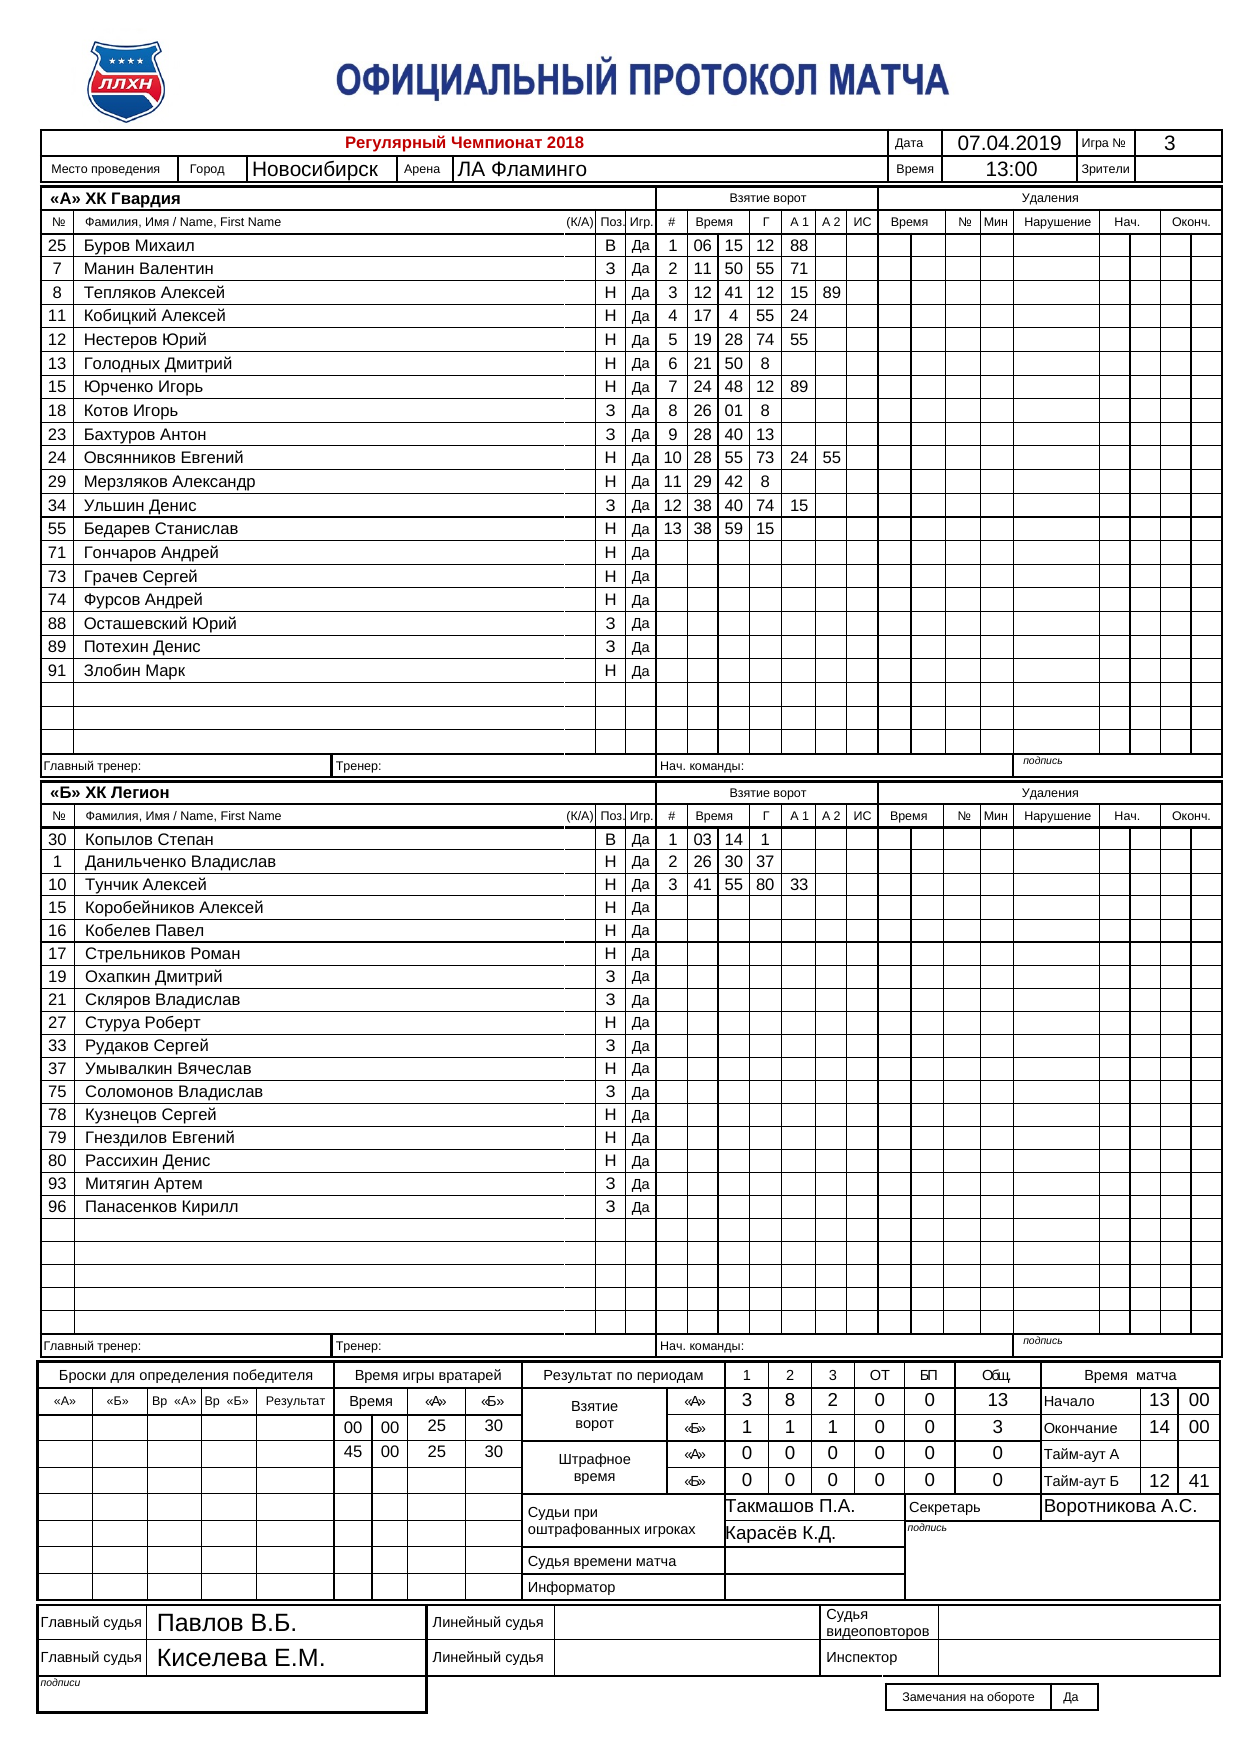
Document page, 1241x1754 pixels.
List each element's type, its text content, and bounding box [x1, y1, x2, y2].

table_cell Гнездилов Евгений [75, 1127, 564, 1149]
table_cell [565, 966, 595, 987]
table_cell Да [626, 328, 655, 351]
table_cell 0 [905, 1389, 954, 1413]
table_cell [408, 1574, 465, 1599]
table_cell [1014, 850, 1099, 872]
table_cell [782, 1196, 815, 1218]
table_cell 00 [373, 1416, 407, 1440]
table_cell [565, 1035, 595, 1057]
table_cell 33 [42, 1035, 74, 1057]
table_cell Судья видеоповторов [821, 1606, 938, 1639]
table_cell 0 [956, 1442, 1040, 1467]
table_cell Да [626, 829, 655, 849]
table_cell 12 [1141, 1468, 1177, 1493]
table_cell [1192, 588, 1221, 611]
table_cell [912, 588, 945, 611]
table_cell [847, 423, 877, 445]
table_cell [879, 1219, 910, 1241]
table_cell [1014, 1288, 1099, 1310]
table_cell [750, 1150, 781, 1172]
table_cell [1014, 966, 1099, 987]
table_cell 15 [42, 376, 73, 398]
table_cell [657, 1288, 687, 1310]
table_cell [750, 588, 781, 611]
table_cell 17 [688, 305, 717, 327]
table_cell [981, 1058, 1013, 1079]
table_cell Н [596, 874, 625, 895]
table_cell Время [879, 805, 943, 826]
table_cell [879, 943, 910, 964]
table_cell [565, 565, 595, 587]
table_cell [1161, 541, 1190, 564]
table_cell [1192, 1081, 1221, 1103]
table_cell Нач. [1100, 805, 1160, 826]
table_cell Г [750, 211, 781, 233]
table_cell А 1 [782, 211, 815, 233]
table_cell [148, 1547, 201, 1573]
table_cell [912, 1311, 943, 1333]
table_cell Н [596, 896, 625, 918]
table_cell [657, 612, 687, 634]
table_cell [944, 943, 980, 964]
table_cell 93 [42, 1173, 74, 1195]
table_header Время матча [1042, 1363, 1219, 1387]
table_cell 30 [42, 829, 74, 849]
table_cell [1014, 683, 1099, 706]
table_cell Да [626, 588, 655, 611]
table_cell [1014, 446, 1099, 469]
table_cell [565, 541, 595, 564]
table_cell [1131, 446, 1160, 469]
table_cell 13 [956, 1389, 1040, 1413]
table_cell 14 [719, 829, 749, 849]
table_cell [944, 850, 980, 872]
table_cell [657, 588, 687, 611]
table_cell [565, 874, 595, 895]
table_cell [879, 1150, 910, 1172]
table_cell Игр. [626, 211, 655, 233]
table_cell [1161, 1104, 1190, 1126]
table_cell Тунчик Алексей [75, 874, 564, 895]
table_cell Вр «Б» [202, 1389, 256, 1413]
table_cell [1100, 707, 1129, 729]
table_cell Да [626, 305, 655, 327]
table_cell [408, 1468, 465, 1493]
table_cell 75 [42, 1081, 74, 1103]
table_cell [782, 1012, 815, 1033]
table_cell [1161, 683, 1190, 706]
table_cell [782, 896, 815, 918]
table_cell 55 [42, 518, 73, 540]
table_cell 3 [956, 1415, 1040, 1440]
table_header Взятие ворот [657, 188, 877, 209]
table_cell [981, 1265, 1013, 1287]
table_cell [657, 1173, 687, 1195]
table_cell 5 [657, 328, 687, 351]
table_cell 48 [719, 376, 749, 398]
table_cell [1014, 636, 1099, 658]
table_cell [981, 920, 1013, 941]
table_cell [335, 1494, 371, 1520]
table_cell [879, 305, 910, 327]
table_cell 38 [688, 494, 717, 516]
table_cell [944, 989, 980, 1011]
table_cell [912, 943, 943, 964]
table_cell [74, 683, 564, 706]
table_cell [879, 1012, 910, 1033]
table_cell Мерзляков Александр [74, 470, 564, 493]
table_cell «А» [408, 1389, 465, 1413]
table_cell [565, 399, 595, 422]
table_cell [912, 1219, 943, 1241]
table_cell [946, 423, 980, 445]
table_cell 8 [750, 470, 781, 493]
table_cell [75, 1219, 564, 1241]
table_cell [565, 1081, 595, 1103]
table_cell [847, 707, 877, 729]
table_cell [750, 1081, 781, 1103]
table_cell [565, 659, 595, 682]
table_cell [912, 1150, 943, 1172]
table_cell [1131, 376, 1160, 398]
table_cell [782, 1265, 815, 1287]
table_cell [879, 1173, 910, 1195]
table_cell [1014, 399, 1099, 422]
table_cell Окончание [1042, 1415, 1140, 1440]
table_cell [1161, 896, 1190, 918]
table_cell [981, 1104, 1013, 1126]
table_cell 0 [905, 1415, 954, 1440]
table_cell 19 [42, 966, 74, 987]
table_cell [981, 588, 1013, 611]
table_cell 4 [719, 305, 749, 327]
table_cell Умывалкин Вячеслав [75, 1058, 564, 1079]
table_cell [847, 920, 877, 941]
table_cell [816, 1035, 846, 1057]
table_cell Да [626, 565, 655, 587]
table_cell [1100, 588, 1129, 611]
table_cell [782, 1219, 815, 1241]
table_cell [202, 1494, 256, 1520]
table_cell Город [179, 157, 246, 181]
table_cell [1100, 328, 1129, 351]
table_cell 33 [782, 874, 815, 895]
table_cell [879, 518, 910, 540]
table_cell 55 [719, 874, 749, 895]
table_cell [1014, 305, 1099, 327]
table_cell Да [626, 399, 655, 422]
table_cell [565, 352, 595, 374]
table_cell Судьи при оштрафованных игроках [523, 1495, 724, 1546]
table_cell 41 [688, 874, 717, 895]
table_cell [879, 1035, 910, 1057]
table_cell [1100, 989, 1129, 1011]
table_cell [1100, 352, 1129, 374]
table_cell [944, 966, 980, 987]
table_cell [373, 1547, 407, 1573]
table_cell [688, 1035, 717, 1057]
table_cell 40 [719, 494, 749, 516]
table_cell [688, 683, 717, 706]
table_cell [1014, 920, 1099, 941]
table_cell [1131, 257, 1160, 280]
table_cell [816, 1058, 846, 1079]
table_cell [466, 1521, 521, 1546]
table_cell [1161, 989, 1190, 1011]
table_cell [1100, 850, 1129, 872]
table_cell [816, 989, 846, 1011]
table_cell [816, 1265, 846, 1287]
table_cell [1161, 518, 1190, 540]
table_cell [1014, 518, 1099, 540]
table_cell [750, 730, 781, 753]
table_cell [912, 612, 945, 634]
table_cell [981, 896, 1013, 918]
table_cell [782, 1127, 815, 1149]
table_cell № [946, 211, 980, 233]
table_cell 88 [42, 612, 73, 634]
table_cell [596, 1265, 625, 1287]
table_cell 13 [42, 352, 73, 374]
table_cell Поз. [596, 211, 625, 233]
table_cell [42, 707, 73, 729]
table_cell Время [335, 1389, 407, 1413]
table_cell 0 [905, 1468, 954, 1493]
table_cell 8 [42, 281, 73, 303]
table_cell (К/А) [565, 211, 595, 233]
table_cell [626, 1242, 655, 1264]
table_cell [981, 730, 1013, 753]
table_cell 71 [782, 257, 815, 280]
table_cell [944, 1150, 980, 1172]
table_cell 3 [657, 281, 687, 303]
table_cell [816, 1127, 846, 1149]
table_cell 30 [466, 1416, 521, 1440]
table_cell [981, 565, 1013, 587]
table_cell 24 [782, 446, 815, 469]
table_cell [750, 920, 781, 941]
table_cell [719, 966, 749, 987]
table_header «Б» ХК Легион [42, 783, 655, 803]
table_cell [847, 494, 877, 516]
table_cell Нарушение [1014, 805, 1099, 826]
table_cell [719, 1104, 749, 1126]
table_cell 55 [750, 257, 781, 280]
table_cell [565, 1173, 595, 1195]
table_cell 1 [657, 829, 687, 849]
table_cell [42, 1219, 74, 1241]
table_cell [39, 1547, 92, 1573]
table_cell [782, 683, 815, 706]
table_cell [782, 1288, 815, 1310]
table_cell [879, 376, 910, 398]
table_cell [879, 1196, 910, 1218]
table_cell 18 [42, 399, 73, 422]
table_cell [750, 659, 781, 682]
table_cell [816, 588, 846, 611]
table_cell [981, 518, 1013, 540]
table_cell [847, 659, 877, 682]
table_cell Да [626, 281, 655, 303]
table_cell [335, 1521, 371, 1546]
table_cell [373, 1468, 407, 1493]
table_cell [944, 1242, 980, 1264]
table_cell [335, 1468, 371, 1493]
table_cell [657, 565, 687, 587]
table_cell Мин [981, 805, 1013, 826]
table_cell [1192, 1058, 1221, 1079]
table_header 1 [726, 1363, 768, 1387]
table_cell [879, 423, 910, 445]
table_cell Н [596, 305, 625, 327]
table_cell 1 [657, 235, 687, 256]
table_cell [39, 1574, 92, 1599]
table_cell [565, 1288, 595, 1310]
table_cell [1100, 829, 1129, 849]
table_cell 12 [750, 281, 781, 303]
table_cell Тренер: [333, 755, 655, 776]
table_cell 3 [726, 1389, 768, 1413]
table_cell [912, 305, 945, 327]
table_cell [1131, 305, 1160, 327]
table_cell [1131, 707, 1160, 729]
table_cell Н [596, 1012, 625, 1033]
table_cell [1192, 636, 1221, 658]
table_cell 24 [688, 376, 717, 398]
table_cell [1100, 1058, 1129, 1079]
table_cell [946, 565, 980, 587]
table_cell Да [626, 1081, 655, 1103]
table_cell [946, 305, 980, 327]
table_cell 73 [42, 565, 73, 587]
table_cell 37 [750, 850, 781, 872]
table_cell [1161, 1173, 1190, 1195]
table_cell ИС [847, 211, 877, 233]
table_cell З [596, 1173, 625, 1195]
table_cell [750, 1058, 781, 1079]
table_cell [816, 707, 846, 729]
table_cell [981, 1242, 1013, 1264]
table_cell [879, 1265, 910, 1287]
table_cell [719, 1288, 749, 1310]
table_cell [565, 328, 595, 351]
table_cell [1192, 257, 1221, 280]
table_cell [879, 829, 910, 849]
table_cell [565, 943, 595, 964]
table_cell Фамилия, Имя / Name, First Name [75, 805, 565, 826]
table_cell [847, 636, 877, 658]
table_cell [1014, 730, 1099, 753]
table_cell [816, 1173, 846, 1195]
table_cell [657, 1311, 687, 1333]
table_cell 28 [719, 328, 749, 351]
table_cell [93, 1521, 147, 1546]
table_cell [1100, 1219, 1129, 1241]
table_cell 74 [42, 588, 73, 611]
table_cell Главный тренер: [42, 1335, 330, 1356]
table_cell [596, 683, 625, 706]
table_cell ИС [847, 805, 877, 826]
table_cell 26 [688, 850, 717, 872]
table_cell [565, 235, 595, 256]
table_cell 55 [782, 328, 815, 351]
table_cell З [596, 1081, 625, 1103]
table_cell [782, 636, 815, 658]
table_cell Стуруа Роберт [75, 1012, 564, 1033]
table_cell 55 [719, 446, 749, 469]
table_cell [1100, 1288, 1129, 1310]
table_cell Юрченко Игорь [74, 376, 564, 398]
table_cell [847, 1311, 877, 1333]
table_cell [148, 1416, 201, 1440]
table_cell Злобин Марк [74, 659, 564, 682]
table_cell [847, 518, 877, 540]
table_cell 10 [42, 874, 74, 895]
table_cell [939, 1640, 1219, 1675]
table_cell [1192, 376, 1221, 398]
table_cell [750, 1219, 781, 1241]
table_cell Н [596, 1104, 625, 1126]
table_cell 12 [750, 235, 781, 256]
table_cell [816, 896, 846, 918]
table_cell [1131, 989, 1160, 1011]
table_cell [688, 1104, 717, 1126]
table_cell [1192, 352, 1221, 374]
table_cell [688, 1058, 717, 1079]
table_cell [466, 1547, 521, 1573]
table_cell [1192, 1196, 1221, 1218]
table_cell Зрители [1078, 157, 1134, 181]
table_cell [879, 588, 910, 611]
table_cell [912, 1127, 943, 1149]
table_cell Н [596, 446, 625, 469]
table_cell 00 [1179, 1415, 1219, 1440]
table_cell [750, 1173, 781, 1195]
table_cell Да [626, 920, 655, 941]
table_cell [981, 281, 1013, 303]
table_cell [1131, 943, 1160, 964]
table_cell [719, 588, 749, 611]
table_cell [1161, 352, 1190, 374]
table_cell № [42, 805, 74, 826]
table_cell Гончаров Андрей [74, 541, 564, 564]
table_cell [782, 518, 815, 540]
table_cell [782, 659, 815, 682]
table_cell 74 [750, 494, 781, 516]
table_cell Да [626, 1104, 655, 1126]
table_cell [1192, 1288, 1221, 1310]
table_cell [42, 1288, 74, 1310]
table_cell [816, 659, 846, 682]
table_cell [1161, 328, 1190, 351]
table_cell [1099, 1682, 1220, 1711]
table_cell [847, 896, 877, 918]
table_cell [1014, 612, 1099, 634]
table_cell В [596, 829, 625, 849]
table_cell Да [626, 966, 655, 987]
table_cell [1100, 1035, 1129, 1057]
table_cell 89 [816, 281, 846, 303]
table_cell [879, 352, 910, 374]
table_cell [1014, 1104, 1099, 1126]
table_cell 24 [42, 446, 73, 469]
table_cell 13 [1141, 1389, 1177, 1413]
table_cell [1161, 1127, 1190, 1149]
table_cell [1100, 257, 1129, 280]
table_cell [750, 1127, 781, 1149]
table_cell Да [626, 896, 655, 918]
table_cell [1161, 399, 1190, 422]
table_cell [1100, 518, 1129, 540]
table_cell [879, 850, 910, 872]
table_cell [657, 1035, 687, 1057]
table_cell [596, 707, 625, 729]
table_cell [257, 1441, 333, 1467]
table_cell 17 [42, 943, 74, 964]
table_cell З [596, 1196, 625, 1218]
table_cell [782, 399, 815, 422]
table_cell Такмашов П.А. [726, 1495, 904, 1520]
table_cell З [596, 636, 625, 658]
table_cell [847, 1104, 877, 1126]
table_cell [847, 328, 877, 351]
table_cell [912, 565, 945, 587]
table_cell [1131, 470, 1160, 493]
table_cell 2 [657, 257, 687, 280]
table_cell [750, 989, 781, 1011]
table_cell 8 [769, 1389, 811, 1413]
table_cell [782, 470, 815, 493]
table_cell Главный судья [39, 1606, 146, 1639]
table_cell [946, 588, 980, 611]
table_cell Главный тренер: [42, 755, 330, 776]
table_cell [847, 1081, 877, 1103]
table_cell 1 [750, 829, 781, 849]
table_cell [719, 612, 749, 634]
table_header Удаления [879, 188, 1221, 209]
table_cell [1161, 966, 1190, 987]
table_cell [626, 707, 655, 729]
table_cell [944, 1127, 980, 1149]
table_cell [847, 1265, 877, 1287]
table_cell [912, 352, 945, 374]
table_cell [202, 1521, 256, 1546]
table_cell [1161, 305, 1190, 327]
table_cell Нач. команды: [657, 1335, 1012, 1356]
table_cell [750, 1265, 781, 1287]
table_cell [75, 1311, 564, 1333]
table_cell [847, 1173, 877, 1195]
table_cell [816, 494, 846, 516]
table_cell [782, 352, 815, 374]
table_cell Рассихин Денис [75, 1150, 564, 1172]
table_cell Н [596, 281, 625, 303]
table_cell [816, 829, 846, 849]
table_cell 25 [408, 1441, 465, 1467]
table_cell З [596, 612, 625, 634]
table_cell [1192, 470, 1221, 493]
table_cell [93, 1547, 147, 1573]
table_cell [148, 1574, 201, 1599]
table_cell [1014, 1012, 1099, 1033]
table_cell [981, 850, 1013, 872]
table_cell [879, 1058, 910, 1079]
table_cell [719, 541, 749, 564]
table_cell 13 [657, 518, 687, 540]
table_cell Кобелев Павел [75, 920, 564, 941]
table_cell [565, 1127, 595, 1149]
table_cell [719, 707, 749, 729]
table_cell [1131, 588, 1160, 611]
table_cell [1131, 612, 1160, 634]
table_cell Да [626, 659, 655, 682]
table_cell [816, 874, 846, 895]
table_cell [1014, 1219, 1099, 1241]
table_cell [912, 707, 945, 729]
table_header Замечания на обороте [887, 1685, 1050, 1709]
table_cell Н [596, 920, 625, 941]
table_cell [879, 1242, 910, 1264]
table_cell [782, 1035, 815, 1057]
table_cell [596, 1242, 625, 1264]
table_cell 21 [688, 352, 717, 374]
table_cell [74, 707, 564, 729]
table_cell [1014, 1081, 1099, 1103]
table_cell [816, 541, 846, 564]
table_header Броски для определения победителя [39, 1363, 333, 1387]
table_cell [1014, 376, 1099, 398]
table_cell [657, 1012, 687, 1033]
table_cell [688, 943, 717, 964]
table_cell [1192, 707, 1221, 729]
table_cell [39, 1521, 92, 1546]
table_cell [565, 376, 595, 398]
table_cell [981, 1311, 1013, 1333]
table_cell [879, 636, 910, 658]
table_cell [688, 1081, 717, 1103]
table_cell Судья времени матча [523, 1548, 724, 1573]
table_cell 14 [1141, 1415, 1177, 1440]
table_cell Да [626, 541, 655, 564]
table_cell [1161, 1311, 1190, 1333]
table_cell В [596, 235, 625, 256]
table_cell [847, 943, 877, 964]
table_cell Линейный судья [428, 1640, 554, 1675]
table_cell 45 [335, 1441, 371, 1467]
table_cell [912, 1081, 943, 1103]
table_cell [257, 1547, 333, 1573]
table_cell 00 [1179, 1389, 1219, 1413]
table_cell [1100, 399, 1129, 422]
table_cell Кобицкий Алексей [74, 305, 564, 327]
table_cell [93, 1574, 147, 1599]
table_cell Киселева Е.М. [147, 1640, 425, 1675]
table_cell [944, 1173, 980, 1195]
table_cell [148, 1468, 201, 1493]
table_cell Да [626, 235, 655, 256]
table_cell 1 [42, 850, 74, 872]
table_cell Карасёв К.Д. [726, 1521, 904, 1546]
table_cell 28 [688, 446, 717, 469]
table_cell [1014, 541, 1099, 564]
table_cell 2 [657, 850, 687, 872]
table_cell Информатор [523, 1575, 724, 1599]
table_cell Нач. [1100, 211, 1160, 233]
table_cell [1100, 281, 1129, 303]
table_cell [1131, 352, 1160, 374]
table_cell [1100, 1081, 1129, 1103]
table_cell [1192, 235, 1221, 256]
table_cell [75, 1265, 564, 1287]
table_cell [782, 588, 815, 611]
table_cell [1131, 920, 1160, 941]
table_cell [1192, 1150, 1221, 1172]
table_cell [879, 281, 910, 303]
table_cell [657, 707, 687, 729]
table_cell Инспектор [821, 1640, 938, 1675]
table_cell [1179, 1441, 1219, 1467]
table_cell [466, 1574, 521, 1599]
table_cell З [596, 399, 625, 422]
table_cell [1161, 494, 1190, 516]
table_cell [1192, 874, 1221, 895]
table_cell [782, 966, 815, 987]
table_cell 13:00 [943, 157, 1076, 181]
table_cell [565, 1150, 595, 1172]
table_cell [688, 636, 717, 658]
table_cell [1161, 1219, 1190, 1241]
table_cell 1 [726, 1415, 768, 1440]
table_cell [726, 1548, 904, 1573]
table_cell [816, 1012, 846, 1033]
table_cell [688, 1196, 717, 1218]
table_cell [39, 1441, 92, 1467]
table_cell [1192, 328, 1221, 351]
table_cell Время [688, 805, 749, 826]
table_cell Скляров Владислав [75, 989, 564, 1011]
table_cell [944, 1196, 980, 1218]
table_cell [565, 518, 595, 540]
table_cell [816, 257, 846, 280]
table_cell З [596, 423, 625, 445]
table_cell Копылов Степан [75, 829, 564, 849]
table_cell [1100, 943, 1129, 964]
table_cell [912, 1265, 943, 1287]
table_cell [912, 1196, 943, 1218]
table_cell 9 [657, 423, 687, 445]
table_cell 15 [782, 494, 815, 516]
table_cell [626, 1311, 655, 1333]
table_cell 89 [42, 636, 73, 658]
table_cell [1161, 423, 1190, 445]
table_cell 25 [408, 1416, 465, 1440]
table_cell [1100, 376, 1129, 398]
table_cell [1192, 1127, 1221, 1149]
table_cell 96 [42, 1196, 74, 1218]
table_cell [946, 612, 980, 634]
table_cell [912, 659, 945, 682]
table_cell [883, 1677, 1220, 1681]
table_cell [981, 446, 1013, 469]
table_cell [750, 1104, 781, 1126]
table_cell [1131, 1012, 1160, 1033]
table_cell [782, 423, 815, 445]
table_cell [1192, 966, 1221, 987]
table_cell [847, 989, 877, 1011]
table_cell [42, 730, 73, 753]
table_cell [93, 1441, 147, 1467]
table_cell [1192, 541, 1221, 564]
table_cell [1161, 1242, 1190, 1264]
table_cell [981, 470, 1013, 493]
table_cell [1131, 1150, 1160, 1172]
table_cell [1161, 1035, 1190, 1057]
table_cell Да [626, 850, 655, 872]
table_cell [944, 1035, 980, 1057]
table_cell [1100, 565, 1129, 587]
table_cell [1192, 423, 1221, 445]
table_cell [1131, 1081, 1160, 1103]
table_cell 0 [769, 1468, 811, 1493]
table_cell [782, 1311, 815, 1333]
table_cell [750, 1311, 781, 1333]
table_cell [1014, 257, 1099, 280]
table_cell [657, 1081, 687, 1103]
table_cell [879, 1104, 910, 1126]
table_cell [946, 470, 980, 493]
table_cell [1131, 1104, 1160, 1126]
table_cell [1161, 730, 1190, 753]
table_header Игра № [1078, 131, 1134, 155]
table_cell [946, 730, 980, 753]
table_cell # [657, 805, 687, 826]
table_cell [657, 541, 687, 564]
table_cell [1192, 730, 1221, 753]
table_cell [657, 1242, 687, 1264]
table_cell [816, 423, 846, 445]
table_cell 41 [719, 281, 749, 303]
table_cell [912, 399, 945, 422]
table_cell [1131, 636, 1160, 658]
table_cell [719, 1265, 749, 1287]
table_cell 71 [42, 541, 73, 564]
table_cell [847, 1196, 877, 1218]
table_cell [946, 636, 980, 658]
table_cell 28 [688, 423, 717, 445]
table_cell Да [626, 446, 655, 469]
table_cell [565, 989, 595, 1011]
table_cell «Б » [466, 1389, 521, 1413]
table_cell [719, 1058, 749, 1079]
table_cell [879, 896, 910, 918]
table_cell [565, 1265, 595, 1287]
table_cell Да [626, 494, 655, 516]
table_cell Фамилия, Имя / Name, First Name [74, 211, 565, 233]
table_cell подпись [1014, 755, 1221, 776]
table_cell [1014, 659, 1099, 682]
table_cell Н [596, 518, 625, 540]
table_cell [1014, 235, 1099, 256]
table_cell 0 [812, 1442, 854, 1467]
table_cell [565, 920, 595, 941]
table_cell [981, 235, 1013, 256]
table_cell Грачев Сергей [74, 565, 564, 587]
table_cell 21 [42, 989, 74, 1011]
table_cell [688, 565, 717, 587]
table_cell [981, 943, 1013, 964]
table_cell З [596, 966, 625, 987]
table_cell [1100, 659, 1129, 682]
table_cell [719, 920, 749, 941]
table_cell [816, 730, 846, 753]
table_cell Н [596, 541, 625, 564]
table_cell [816, 612, 846, 634]
table_cell [816, 376, 846, 398]
table_cell [1161, 235, 1190, 256]
table_cell [565, 896, 595, 918]
table_cell [1014, 328, 1099, 351]
table_cell [912, 423, 945, 445]
table_cell [912, 636, 945, 658]
table_cell 16 [42, 920, 74, 941]
table_cell [1014, 829, 1099, 849]
table_cell А 1 [782, 805, 815, 826]
table_cell [1192, 989, 1221, 1011]
table_cell [946, 281, 980, 303]
table_cell [565, 612, 595, 634]
table_cell Воротникова А.С. [1042, 1495, 1219, 1520]
table_cell [1161, 1081, 1190, 1103]
table_cell [1100, 1196, 1129, 1218]
table_cell «А» [39, 1389, 92, 1413]
table_cell [981, 494, 1013, 516]
table_cell [1100, 636, 1129, 658]
table_cell [981, 683, 1013, 706]
table_cell Н [596, 1150, 625, 1172]
table_cell [879, 989, 910, 1011]
table_cell [428, 1677, 882, 1711]
table_cell [1014, 565, 1099, 587]
table_cell [981, 874, 1013, 895]
table_cell [1161, 376, 1190, 398]
table_cell [373, 1494, 407, 1520]
table_cell [879, 494, 910, 516]
table_header 07.04.2019 [943, 131, 1076, 155]
table_cell [981, 636, 1013, 658]
table_cell [1014, 943, 1099, 964]
table_cell [1131, 1311, 1160, 1333]
table_cell [816, 920, 846, 941]
table_cell [981, 1150, 1013, 1172]
table_cell [565, 1219, 595, 1241]
table_cell Н [596, 588, 625, 611]
table_cell [946, 352, 980, 374]
table_cell [688, 541, 717, 564]
table_cell [657, 943, 687, 964]
table_cell [719, 1035, 749, 1057]
table_cell подписи [39, 1677, 425, 1711]
table_cell 2 [812, 1389, 854, 1413]
table_cell 11 [42, 305, 73, 327]
table_cell [688, 730, 717, 753]
table_cell «Б» [668, 1468, 724, 1493]
table_cell [565, 588, 595, 611]
table_cell [1192, 281, 1221, 303]
table_cell [946, 518, 980, 540]
table_cell Н [596, 1058, 625, 1079]
table_cell [847, 874, 877, 895]
table_cell 0 [855, 1468, 904, 1493]
table_cell [1161, 920, 1190, 941]
table_cell [719, 1150, 749, 1172]
table_cell [1161, 257, 1190, 280]
table_cell [719, 1196, 749, 1218]
table_cell 11 [688, 257, 717, 280]
table_cell 06 [688, 235, 717, 256]
table_cell 0 [855, 1389, 904, 1413]
table_cell Тренер: [333, 1335, 655, 1356]
table_cell [93, 1416, 147, 1440]
table_cell [42, 1242, 74, 1264]
table_cell [1100, 683, 1129, 706]
table_cell Да [626, 352, 655, 374]
table_cell [944, 1081, 980, 1103]
table_cell [981, 541, 1013, 564]
table_cell [847, 470, 877, 493]
table_cell Да [626, 1127, 655, 1149]
table_cell Г [750, 805, 781, 826]
table_cell [912, 1104, 943, 1126]
table_cell [1192, 446, 1221, 469]
table_cell [816, 1242, 846, 1264]
table_cell [1192, 943, 1221, 964]
table_cell [816, 683, 846, 706]
table_cell [1161, 1196, 1190, 1218]
table_cell № [944, 805, 980, 826]
table_cell [1161, 446, 1190, 469]
table_cell [257, 1494, 333, 1520]
table_cell «А» [668, 1442, 724, 1467]
table_cell [981, 612, 1013, 634]
table_cell Да [626, 518, 655, 540]
table_cell [202, 1441, 256, 1467]
table_cell [565, 1311, 595, 1333]
table_cell Поз. [596, 805, 625, 826]
table_cell [1192, 1104, 1221, 1126]
table_cell [981, 1012, 1013, 1033]
table_cell [981, 352, 1013, 374]
table_cell [1161, 565, 1190, 587]
table_cell Нарушение [1014, 211, 1099, 233]
table_cell [719, 1127, 749, 1149]
table_cell [782, 829, 815, 849]
table_cell [688, 1150, 717, 1172]
table_cell 42 [719, 470, 749, 493]
table_cell Секретарь [906, 1495, 1040, 1520]
table_cell [565, 1012, 595, 1033]
table_cell № [42, 211, 73, 233]
table_cell [39, 1416, 92, 1440]
table_cell 88 [782, 235, 815, 256]
table_cell [944, 1058, 980, 1079]
table_cell [981, 257, 1013, 280]
table_cell [946, 399, 980, 422]
table_cell 15 [782, 281, 815, 303]
table_cell [1131, 1127, 1160, 1149]
table_cell 79 [42, 1127, 74, 1149]
table_cell [335, 1574, 371, 1599]
table_header Дата [889, 131, 941, 155]
table_cell Да [626, 874, 655, 895]
table_cell Новосибирск [248, 157, 396, 181]
table_cell [1192, 1173, 1221, 1195]
table_cell [596, 1311, 625, 1333]
table_cell [688, 659, 717, 682]
table_cell [1100, 446, 1129, 469]
table_cell 12 [657, 494, 687, 516]
table_cell [596, 730, 625, 753]
table_cell [75, 1242, 564, 1264]
table_cell [657, 896, 687, 918]
table_cell [1131, 541, 1160, 564]
table_cell А 2 [816, 805, 846, 826]
table_cell [879, 683, 910, 706]
table_cell [657, 989, 687, 1011]
table_cell [373, 1521, 407, 1546]
table_cell Стрельников Роман [75, 943, 564, 964]
table_cell [1192, 1035, 1221, 1057]
table_cell [657, 1104, 687, 1126]
table_cell [466, 1494, 521, 1520]
table_cell Манин Валентин [74, 257, 564, 280]
table_cell [816, 1081, 846, 1103]
table_cell [782, 1104, 815, 1126]
table_cell «Б» [93, 1389, 147, 1413]
table_cell [1100, 1173, 1129, 1195]
table_cell [565, 829, 595, 849]
table_cell [1161, 1058, 1190, 1079]
table_cell [408, 1521, 465, 1546]
table_cell [1192, 920, 1221, 941]
table_cell [879, 612, 910, 634]
table_cell Данильченко Владислав [75, 850, 564, 872]
table_cell # [657, 211, 687, 233]
table_cell 55 [750, 305, 781, 327]
table_cell [782, 1173, 815, 1195]
table_cell [981, 1173, 1013, 1195]
table_cell [912, 470, 945, 493]
table_cell [1131, 730, 1160, 753]
table_cell [202, 1416, 256, 1440]
table_header Время игры вратарей [335, 1363, 521, 1387]
table_cell [912, 1058, 943, 1079]
table_cell [1100, 1127, 1129, 1149]
table_cell [782, 943, 815, 964]
table_cell [946, 376, 980, 398]
table_cell [879, 257, 910, 280]
table_cell [1131, 1196, 1160, 1218]
table_cell Место проведения [42, 157, 177, 181]
table_cell [1014, 874, 1099, 895]
table_cell [657, 1058, 687, 1079]
table_cell [39, 1494, 92, 1520]
table_cell 73 [750, 446, 781, 469]
table_cell Да [626, 1012, 655, 1033]
table_cell Рудаков Сергей [75, 1035, 564, 1057]
table_cell 8 [750, 352, 781, 374]
table_cell [719, 565, 749, 587]
table_cell [626, 1219, 655, 1241]
table_cell [93, 1494, 147, 1520]
table_header ОТ [855, 1363, 904, 1387]
table_cell [879, 874, 910, 895]
table_cell [981, 399, 1013, 422]
table_cell [847, 966, 877, 987]
table_cell [946, 494, 980, 516]
table_cell [719, 1311, 749, 1333]
table_cell [1014, 1265, 1099, 1287]
table_cell [688, 1173, 717, 1195]
table_cell 1 [812, 1415, 854, 1440]
table_cell [981, 1288, 1013, 1310]
table_cell [1014, 1058, 1099, 1079]
table_cell [1192, 565, 1221, 587]
table_cell [565, 1104, 595, 1126]
table_cell [1131, 1058, 1160, 1079]
table_cell [1161, 612, 1190, 634]
table_cell [981, 829, 1013, 849]
table_cell [847, 305, 877, 327]
table_cell [1100, 423, 1129, 445]
table_cell [1131, 850, 1160, 872]
table_cell 74 [750, 328, 781, 351]
table_header Результат по периодам [523, 1363, 724, 1387]
table_cell [719, 1173, 749, 1195]
table_cell [1100, 1150, 1129, 1172]
table_cell Взятие ворот [523, 1389, 666, 1440]
table_cell [1131, 896, 1160, 918]
table_cell [626, 1265, 655, 1287]
table_cell [750, 541, 781, 564]
table_cell Да [626, 1058, 655, 1079]
table_cell [944, 1104, 980, 1126]
table_cell [1100, 541, 1129, 564]
table_cell [816, 235, 846, 256]
table_cell [981, 966, 1013, 987]
table_cell 29 [42, 470, 73, 493]
table_cell [750, 896, 781, 918]
table_cell Результат [257, 1389, 333, 1413]
table_cell 55 [816, 446, 846, 469]
table_cell [816, 328, 846, 351]
table_cell [1161, 943, 1190, 964]
table_cell [782, 1150, 815, 1172]
table_cell [912, 257, 945, 280]
table_cell [816, 470, 846, 493]
table_cell [1161, 850, 1190, 872]
table_cell [657, 1196, 687, 1218]
table_cell [1100, 966, 1129, 987]
table_cell [944, 1012, 980, 1033]
table_cell [946, 328, 980, 351]
table_cell [1014, 588, 1099, 611]
table_cell 4 [657, 305, 687, 327]
table_header Удаления [879, 783, 1221, 803]
table_cell [1131, 565, 1160, 587]
table_cell [879, 920, 910, 941]
table_cell [257, 1574, 333, 1599]
table_cell [657, 1127, 687, 1149]
table_cell [912, 920, 943, 941]
table_cell [946, 707, 980, 729]
table_cell 7 [657, 376, 687, 398]
table_cell [565, 305, 595, 327]
table_cell [750, 565, 781, 587]
table_header БП [905, 1363, 954, 1387]
table_cell [879, 399, 910, 422]
table_cell [750, 636, 781, 658]
table_cell [750, 1035, 781, 1057]
table_cell [946, 659, 980, 682]
table_cell [1014, 1196, 1099, 1218]
table_cell [782, 707, 815, 729]
table_cell [1014, 896, 1099, 918]
table_cell Вр «А» [148, 1389, 201, 1413]
table_cell [912, 376, 945, 398]
table_cell [912, 1288, 943, 1310]
table_cell [847, 352, 877, 374]
table_cell «Б» [668, 1415, 724, 1440]
table_cell З [596, 1035, 625, 1057]
table_cell [1192, 1242, 1221, 1264]
table_cell [1100, 874, 1129, 895]
table_cell [42, 1311, 74, 1333]
table_cell [1131, 423, 1160, 445]
table_cell [688, 1219, 717, 1241]
table_cell 27 [42, 1012, 74, 1033]
table_cell [816, 399, 846, 422]
table_cell [847, 446, 877, 469]
table_cell [879, 565, 910, 587]
table_cell [719, 1242, 749, 1264]
table_cell [719, 989, 749, 1011]
table_cell [565, 1196, 595, 1218]
table_cell [847, 612, 877, 634]
table_cell [939, 1606, 1219, 1639]
table_cell [565, 257, 595, 280]
table_cell [847, 588, 877, 611]
table_cell 24 [782, 305, 815, 327]
table_cell [688, 612, 717, 634]
table_cell [981, 659, 1013, 682]
table_cell Нестеров Юрий [74, 328, 564, 351]
table_cell [565, 470, 595, 493]
table_cell Арена [398, 157, 452, 181]
table_cell [1161, 281, 1190, 303]
table_cell [847, 730, 877, 753]
table_cell 6 [657, 352, 687, 374]
table_cell [657, 920, 687, 941]
table_cell [1192, 1265, 1221, 1287]
table_cell [335, 1547, 371, 1573]
table_cell [879, 659, 910, 682]
table_cell [816, 1150, 846, 1172]
table_cell [847, 1288, 877, 1310]
table_cell [1014, 1311, 1099, 1333]
table_cell 15 [42, 896, 74, 918]
table_cell [847, 1035, 877, 1057]
table_cell [1131, 1288, 1160, 1310]
table_cell [879, 235, 910, 256]
table_cell 34 [42, 494, 73, 516]
table_cell [981, 376, 1013, 398]
table_cell [1141, 1441, 1177, 1467]
table_cell [782, 730, 815, 753]
table_cell Время [688, 211, 749, 233]
table_cell [1192, 494, 1221, 516]
table_cell Да [626, 943, 655, 964]
table_cell [148, 1521, 201, 1546]
table_header Взятие ворот [657, 783, 877, 803]
table_cell [847, 1219, 877, 1241]
table_cell Фурсов Андрей [74, 588, 564, 611]
table_cell [1100, 1265, 1129, 1287]
table_cell [816, 943, 846, 964]
table_cell Коробейников Алексей [75, 896, 564, 918]
table_cell [750, 943, 781, 964]
table_cell [657, 1265, 687, 1287]
table_cell [719, 896, 749, 918]
table_cell 50 [719, 257, 749, 280]
picture [5, 28, 1179, 129]
table_cell 80 [42, 1150, 74, 1172]
table_cell [1014, 989, 1099, 1011]
table_cell Мин [981, 211, 1013, 233]
table_cell 0 [855, 1415, 904, 1440]
table_cell Тайм-аут А [1042, 1441, 1140, 1467]
table_cell Да [626, 636, 655, 658]
table_cell 03 [688, 829, 717, 849]
table_cell [1131, 1242, 1160, 1264]
table_cell 7 [42, 257, 73, 280]
table_cell З [596, 257, 625, 280]
table_cell [719, 1012, 749, 1033]
table_cell [782, 1242, 815, 1264]
table_cell [946, 235, 980, 256]
table_cell [688, 707, 717, 729]
table_cell 8 [750, 399, 781, 422]
table_cell З [596, 494, 625, 516]
table_cell [1131, 494, 1160, 516]
table_cell Н [596, 850, 625, 872]
table_cell Павлов В.Б. [147, 1606, 425, 1639]
table_cell [981, 1035, 1013, 1057]
table_cell Да [626, 989, 655, 1011]
table_cell [1131, 683, 1160, 706]
table_cell [373, 1574, 407, 1599]
table_cell [688, 1127, 717, 1149]
table_cell [750, 683, 781, 706]
table_cell [912, 1035, 943, 1057]
table_cell [565, 446, 595, 469]
table_cell [1131, 874, 1160, 895]
table_cell [1161, 874, 1190, 895]
table_cell [750, 1196, 781, 1218]
table_cell [981, 1219, 1013, 1241]
table_cell [946, 541, 980, 564]
table_cell Тепляков Алексей [74, 281, 564, 303]
table_cell 01 [719, 399, 749, 422]
table_cell [847, 850, 877, 872]
table_cell 30 [719, 850, 749, 872]
table_cell [1100, 470, 1129, 493]
table_cell [1131, 1035, 1160, 1057]
table_cell [657, 966, 687, 987]
table_cell Н [596, 470, 625, 493]
table_cell [657, 1150, 687, 1172]
table_cell [816, 565, 846, 587]
table_cell [1014, 1173, 1099, 1195]
table_cell [782, 612, 815, 634]
table_cell [1192, 518, 1221, 540]
table_cell Потехин Денис [74, 636, 564, 658]
table_cell Тайм-аут Б [1042, 1468, 1140, 1493]
table_cell З [596, 989, 625, 1011]
table_cell [1131, 235, 1160, 256]
table_cell [750, 612, 781, 634]
table_cell [912, 1012, 943, 1033]
table_cell [148, 1494, 201, 1520]
table_cell [879, 1127, 910, 1149]
table_cell [1161, 707, 1190, 729]
table_cell [257, 1468, 333, 1493]
table_cell [565, 494, 595, 516]
table_cell [1131, 1265, 1160, 1287]
table_cell [565, 683, 595, 706]
table_cell Н [596, 1127, 625, 1149]
table_cell [816, 850, 846, 872]
table_cell 12 [688, 281, 717, 303]
table_cell Н [596, 352, 625, 374]
table_cell 37 [42, 1058, 74, 1079]
table_cell [626, 683, 655, 706]
table_cell [1192, 399, 1221, 422]
table_cell [626, 730, 655, 753]
table_cell [1100, 305, 1129, 327]
table_cell [782, 920, 815, 941]
table_cell [1192, 896, 1221, 918]
table_cell [912, 328, 945, 351]
table_cell [847, 1242, 877, 1264]
table_cell [565, 1242, 595, 1264]
table_cell Линейный судья [428, 1606, 554, 1639]
table_cell [726, 1575, 904, 1599]
table_cell [816, 1196, 846, 1218]
table_cell Да [626, 1035, 655, 1057]
table_cell [782, 989, 815, 1011]
table_cell [879, 470, 910, 493]
table_cell [1192, 1219, 1221, 1241]
table_cell [816, 352, 846, 374]
table_cell [1131, 281, 1160, 303]
table_cell [816, 1219, 846, 1241]
table_cell [565, 730, 595, 753]
table_cell Осташевский Юрий [74, 612, 564, 634]
table_cell [565, 707, 595, 729]
table_cell Начало [1042, 1389, 1140, 1413]
table_cell [847, 281, 877, 303]
table_cell [1161, 659, 1190, 682]
table_cell [657, 1219, 687, 1241]
table_cell [1100, 1012, 1129, 1033]
table_cell [1131, 659, 1160, 682]
table_cell [688, 1265, 717, 1287]
table_cell [847, 683, 877, 706]
table_cell 80 [750, 874, 781, 895]
table_cell [782, 850, 815, 872]
table_cell [912, 989, 943, 1011]
table_cell подпись [906, 1522, 1219, 1599]
table_cell [879, 730, 910, 753]
table_cell [816, 305, 846, 327]
table_cell [944, 829, 980, 849]
table_cell 0 [769, 1442, 811, 1467]
table_cell 1 [769, 1415, 811, 1440]
table_cell [879, 446, 910, 469]
table_cell [944, 874, 980, 895]
table_cell [1131, 829, 1160, 849]
table_cell [782, 1058, 815, 1079]
table_cell [879, 541, 910, 564]
table_cell [912, 896, 943, 918]
table_cell [816, 1288, 846, 1310]
table_cell [1131, 399, 1160, 422]
table_cell [1131, 1173, 1160, 1195]
table_cell Время [889, 157, 941, 181]
table_cell Да [626, 470, 655, 493]
table_cell [750, 707, 781, 729]
table_cell [1100, 1242, 1129, 1264]
table_cell [847, 257, 877, 280]
table_cell Ульшин Денис [74, 494, 564, 516]
table_cell [1100, 920, 1129, 941]
table_cell Да [626, 257, 655, 280]
table_cell [688, 920, 717, 941]
table_cell 78 [42, 1104, 74, 1126]
table_cell [1100, 494, 1129, 516]
table_cell Кузнецов Сергей [75, 1104, 564, 1126]
table_cell [1161, 829, 1190, 849]
table_cell [912, 541, 945, 564]
table_cell Да [626, 1150, 655, 1172]
table_cell [912, 829, 943, 849]
table_cell 00 [335, 1416, 371, 1440]
table_cell [912, 494, 945, 516]
table_cell Н [596, 565, 625, 587]
table_cell Митягин Артем [75, 1173, 564, 1195]
table_cell [1131, 518, 1160, 540]
table_cell [688, 989, 717, 1011]
table_cell [555, 1606, 819, 1639]
table_cell 59 [719, 518, 749, 540]
table_cell (К/А) [565, 805, 595, 826]
table_cell [1014, 1150, 1099, 1172]
table_cell [847, 1012, 877, 1033]
table_cell [912, 730, 945, 753]
table_cell [688, 896, 717, 918]
table_cell [1014, 423, 1099, 445]
table_cell Главный судья [39, 1640, 146, 1675]
table_header Да [1052, 1685, 1097, 1709]
table_cell [1014, 470, 1099, 493]
table_header 2 [769, 1363, 811, 1387]
table_cell [750, 1288, 781, 1310]
table_cell 11 [657, 470, 687, 493]
table_cell [1192, 850, 1221, 872]
table_cell 25 [42, 235, 73, 256]
table_cell [847, 1058, 877, 1079]
table_cell Голодных Дмитрий [74, 352, 564, 374]
table_cell 23 [42, 423, 73, 445]
table_cell [981, 423, 1013, 445]
table_cell [1014, 1035, 1099, 1057]
table_cell 29 [688, 470, 717, 493]
table_cell [719, 659, 749, 682]
table_cell [657, 659, 687, 682]
table_cell [202, 1574, 256, 1599]
table_cell 0 [812, 1468, 854, 1493]
table_cell 89 [782, 376, 815, 398]
table_cell [1100, 896, 1129, 918]
table_cell [912, 1173, 943, 1195]
table_cell [944, 1219, 980, 1241]
table_cell 15 [750, 518, 781, 540]
table_cell [1014, 352, 1099, 374]
table_cell Н [596, 943, 625, 964]
table_cell [912, 850, 943, 872]
table_cell [944, 1311, 980, 1333]
table_header «А» ХК Гвардия [42, 188, 655, 209]
table_cell [1192, 1311, 1221, 1333]
table_cell [750, 1242, 781, 1264]
table_cell [944, 896, 980, 918]
table_cell [981, 305, 1013, 327]
table_cell [565, 1058, 595, 1079]
table_cell [879, 966, 910, 987]
table_cell [816, 518, 846, 540]
table_cell [202, 1468, 256, 1493]
table_cell [879, 328, 910, 351]
table_cell 13 [750, 423, 781, 445]
table_cell [981, 1196, 1013, 1218]
table_cell [1161, 1288, 1190, 1310]
table_cell [688, 1012, 717, 1033]
table_cell [847, 235, 877, 256]
table_cell [912, 874, 943, 895]
table_cell [981, 707, 1013, 729]
table_cell [782, 1081, 815, 1103]
table_cell [1131, 966, 1160, 987]
table_cell [719, 1081, 749, 1103]
table_cell [1100, 1311, 1129, 1333]
table_cell [944, 1288, 980, 1310]
table_cell [981, 328, 1013, 351]
table_cell [816, 966, 846, 987]
table_cell [1100, 1104, 1129, 1126]
table_cell 30 [466, 1441, 521, 1467]
table_cell [565, 281, 595, 303]
table_cell [981, 989, 1013, 1011]
table_cell Панасенков Кирилл [75, 1196, 564, 1218]
table_cell [912, 1242, 943, 1264]
table_cell [565, 423, 595, 445]
table_cell «А» [668, 1389, 724, 1413]
table_cell [879, 1311, 910, 1333]
table_cell [565, 636, 595, 658]
table_cell Овсянников Евгений [74, 446, 564, 469]
table_cell подпись [1014, 1335, 1221, 1356]
table_cell [719, 730, 749, 753]
table_cell Н [596, 328, 625, 351]
table_cell [1161, 636, 1190, 658]
table_cell [946, 446, 980, 469]
table_cell [847, 541, 877, 564]
table_cell [74, 730, 564, 753]
table_cell [1136, 157, 1221, 181]
table_cell [816, 636, 846, 658]
table_cell [1192, 659, 1221, 682]
table_cell [847, 1127, 877, 1149]
table_cell Да [626, 376, 655, 398]
table_cell [1161, 1012, 1190, 1033]
table_cell 19 [688, 328, 717, 351]
table_cell [42, 683, 73, 706]
table_cell [1161, 1265, 1190, 1287]
table_cell [944, 1265, 980, 1287]
table_cell [946, 257, 980, 280]
table_cell [1192, 1012, 1221, 1033]
table_cell А 2 [816, 211, 846, 233]
table_cell [626, 1288, 655, 1310]
table_cell [257, 1521, 333, 1546]
table_cell [879, 1081, 910, 1103]
table_cell 10 [657, 446, 687, 469]
table_cell [1014, 494, 1099, 516]
table_cell [466, 1468, 521, 1493]
table_cell [555, 1640, 819, 1675]
table_cell [1131, 1219, 1160, 1241]
table_cell Соломонов Владислав [75, 1081, 564, 1103]
table_cell [1014, 1242, 1099, 1264]
table_cell 0 [726, 1442, 768, 1467]
table_cell [847, 376, 877, 398]
table_cell 0 [855, 1442, 904, 1467]
table_cell Оконч. [1161, 805, 1221, 826]
table_cell Штрафное время [523, 1442, 666, 1493]
table_cell [719, 683, 749, 706]
table_cell [944, 920, 980, 941]
table_cell Охапкин Дмитрий [75, 966, 564, 987]
table_header 3 [812, 1363, 854, 1387]
table_cell [688, 588, 717, 611]
table_cell [719, 943, 749, 964]
table_cell 0 [956, 1468, 1040, 1493]
table_cell [1192, 683, 1221, 706]
table_cell [688, 1311, 717, 1333]
table_header 3 [1136, 131, 1221, 155]
table_cell [1100, 612, 1129, 634]
table_cell [1100, 235, 1129, 256]
table_cell [1014, 1127, 1099, 1149]
table_cell 3 [657, 874, 687, 895]
table_cell [1192, 612, 1221, 634]
table_cell [1014, 281, 1099, 303]
table_cell [202, 1547, 256, 1573]
table_cell [847, 565, 877, 587]
table_cell ЛА Фламинго [454, 157, 887, 181]
table_cell 12 [42, 328, 73, 351]
table_cell [782, 541, 815, 564]
table_cell [1161, 588, 1190, 611]
table_cell [719, 1219, 749, 1241]
table_cell [1192, 305, 1221, 327]
table_cell [657, 683, 687, 706]
table_cell [596, 1219, 625, 1241]
table_cell [750, 966, 781, 987]
table_cell Нач. команды: [657, 755, 1012, 776]
table_cell Да [626, 1196, 655, 1218]
table_cell [816, 1311, 846, 1333]
table_cell [912, 446, 945, 469]
table_cell Игр. [626, 805, 655, 826]
table_cell [148, 1441, 201, 1467]
table_cell [719, 636, 749, 658]
table_cell 0 [905, 1442, 954, 1467]
table_cell [847, 829, 877, 849]
table_cell [912, 518, 945, 540]
table_cell 26 [688, 399, 717, 422]
table_cell [565, 850, 595, 872]
table_cell [42, 1265, 74, 1287]
table_cell [912, 683, 945, 706]
table_cell [657, 730, 687, 753]
table_cell [750, 1012, 781, 1033]
table_cell 40 [719, 423, 749, 445]
table_cell [847, 1150, 877, 1172]
table_cell [93, 1468, 147, 1493]
table_cell [981, 1127, 1013, 1149]
table_cell [912, 281, 945, 303]
table_cell 00 [373, 1441, 407, 1467]
table_cell [75, 1288, 564, 1310]
table_cell [912, 966, 943, 987]
table_cell 12 [750, 376, 781, 398]
table_cell [1161, 1150, 1190, 1172]
table_cell [39, 1468, 92, 1493]
table_cell Н [596, 659, 625, 682]
table_cell [596, 1288, 625, 1310]
table_cell [408, 1547, 465, 1573]
table_cell [981, 1081, 1013, 1103]
table_cell [1014, 707, 1099, 729]
table_header Регулярный Чемпионат 2018 [42, 131, 887, 155]
table_header Общ. [956, 1363, 1040, 1387]
table_cell [408, 1494, 465, 1520]
table_cell Бедарев Станислав [74, 518, 564, 540]
table_cell 0 [726, 1468, 768, 1493]
table_cell [688, 1288, 717, 1310]
table_cell 38 [688, 518, 717, 540]
table_cell Котов Игорь [74, 399, 564, 422]
table_cell Время [879, 211, 945, 233]
table_cell Буров Михаил [74, 235, 564, 256]
table_cell [1131, 328, 1160, 351]
table_cell [782, 565, 815, 587]
table_cell Бахтуров Антон [74, 423, 564, 445]
table_cell Да [626, 612, 655, 634]
table_cell [879, 707, 910, 729]
table_cell 41 [1179, 1468, 1219, 1493]
table_cell [1161, 470, 1190, 493]
table_cell [946, 683, 980, 706]
table_cell 15 [719, 235, 749, 256]
table_cell Оконч. [1161, 211, 1221, 233]
table_cell [688, 1242, 717, 1264]
table_cell Н [596, 376, 625, 398]
table_cell 50 [719, 352, 749, 374]
table_cell [257, 1416, 333, 1440]
table_cell [816, 1104, 846, 1126]
table_cell 91 [42, 659, 73, 682]
table_cell 8 [657, 399, 687, 422]
table_cell [688, 966, 717, 987]
table_cell Да [626, 423, 655, 445]
table_cell [879, 1288, 910, 1310]
table_cell [1100, 730, 1129, 753]
table_cell [1192, 829, 1221, 849]
table_cell [847, 399, 877, 422]
table_cell Да [626, 1173, 655, 1195]
table_cell [657, 636, 687, 658]
table_cell [912, 235, 945, 256]
